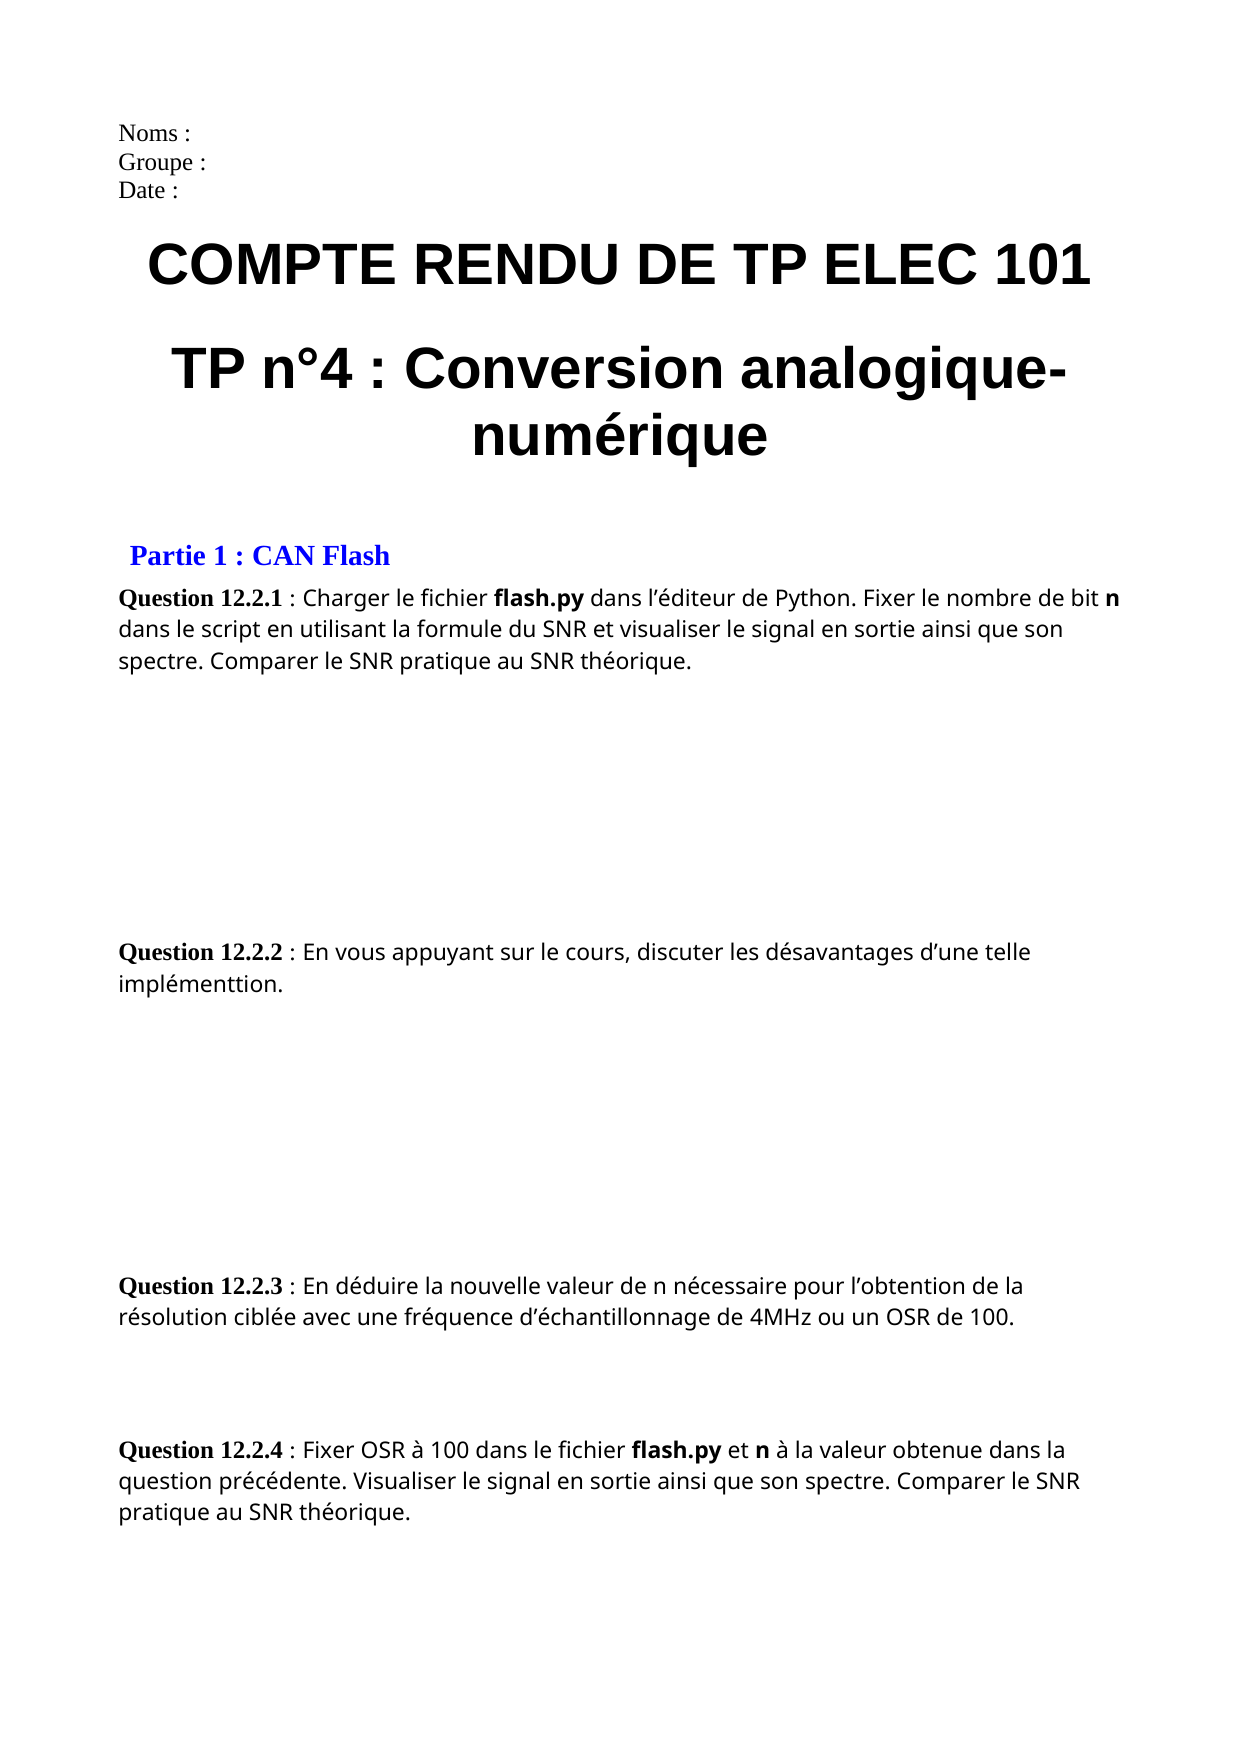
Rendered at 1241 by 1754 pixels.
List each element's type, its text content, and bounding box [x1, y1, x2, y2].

text Date : [118, 176, 1122, 204]
text Question 12.2.1 : Charger le fichier flash.py dans l’éditeur de Python. Fixer le nombre de bit n dans le script en utilisant la formule du SNR et visualiser le signal en sortie ainsi que son spectre. Comparer le SNR pratique au SNR théorique. [118, 582, 1122, 676]
title COMPTE RENDU DE TP ELEC 101 [118, 229, 1122, 296]
text Question 12.2.3 : En déduire la nouvelle valeur de n nécessaire pour l’obtention de la résolution ciblée avec une fréquence d’échantillonnage de 4MHz ou un OSR de 100. [118, 1269, 1122, 1332]
text Groupe : [118, 147, 1122, 176]
text Noms : [118, 118, 1122, 147]
text Question 12.2.4 : Fixer OSR à 100 dans le fichier flash.py et n à la valeur obtenue dans la question précédente. Visualiser le signal en sortie ainsi que son spectre. Comparer le SNR pratique au SNR théorique. [118, 1434, 1122, 1527]
title TP n°4 : Conversion analogique-numérique [118, 334, 1122, 468]
text Partie 1 : CAN Flash [129, 538, 1122, 572]
text Question 12.2.2 : En vous appuyant sur le cours, discuter les désavantages d’une telle implémenttion. [118, 936, 1122, 999]
